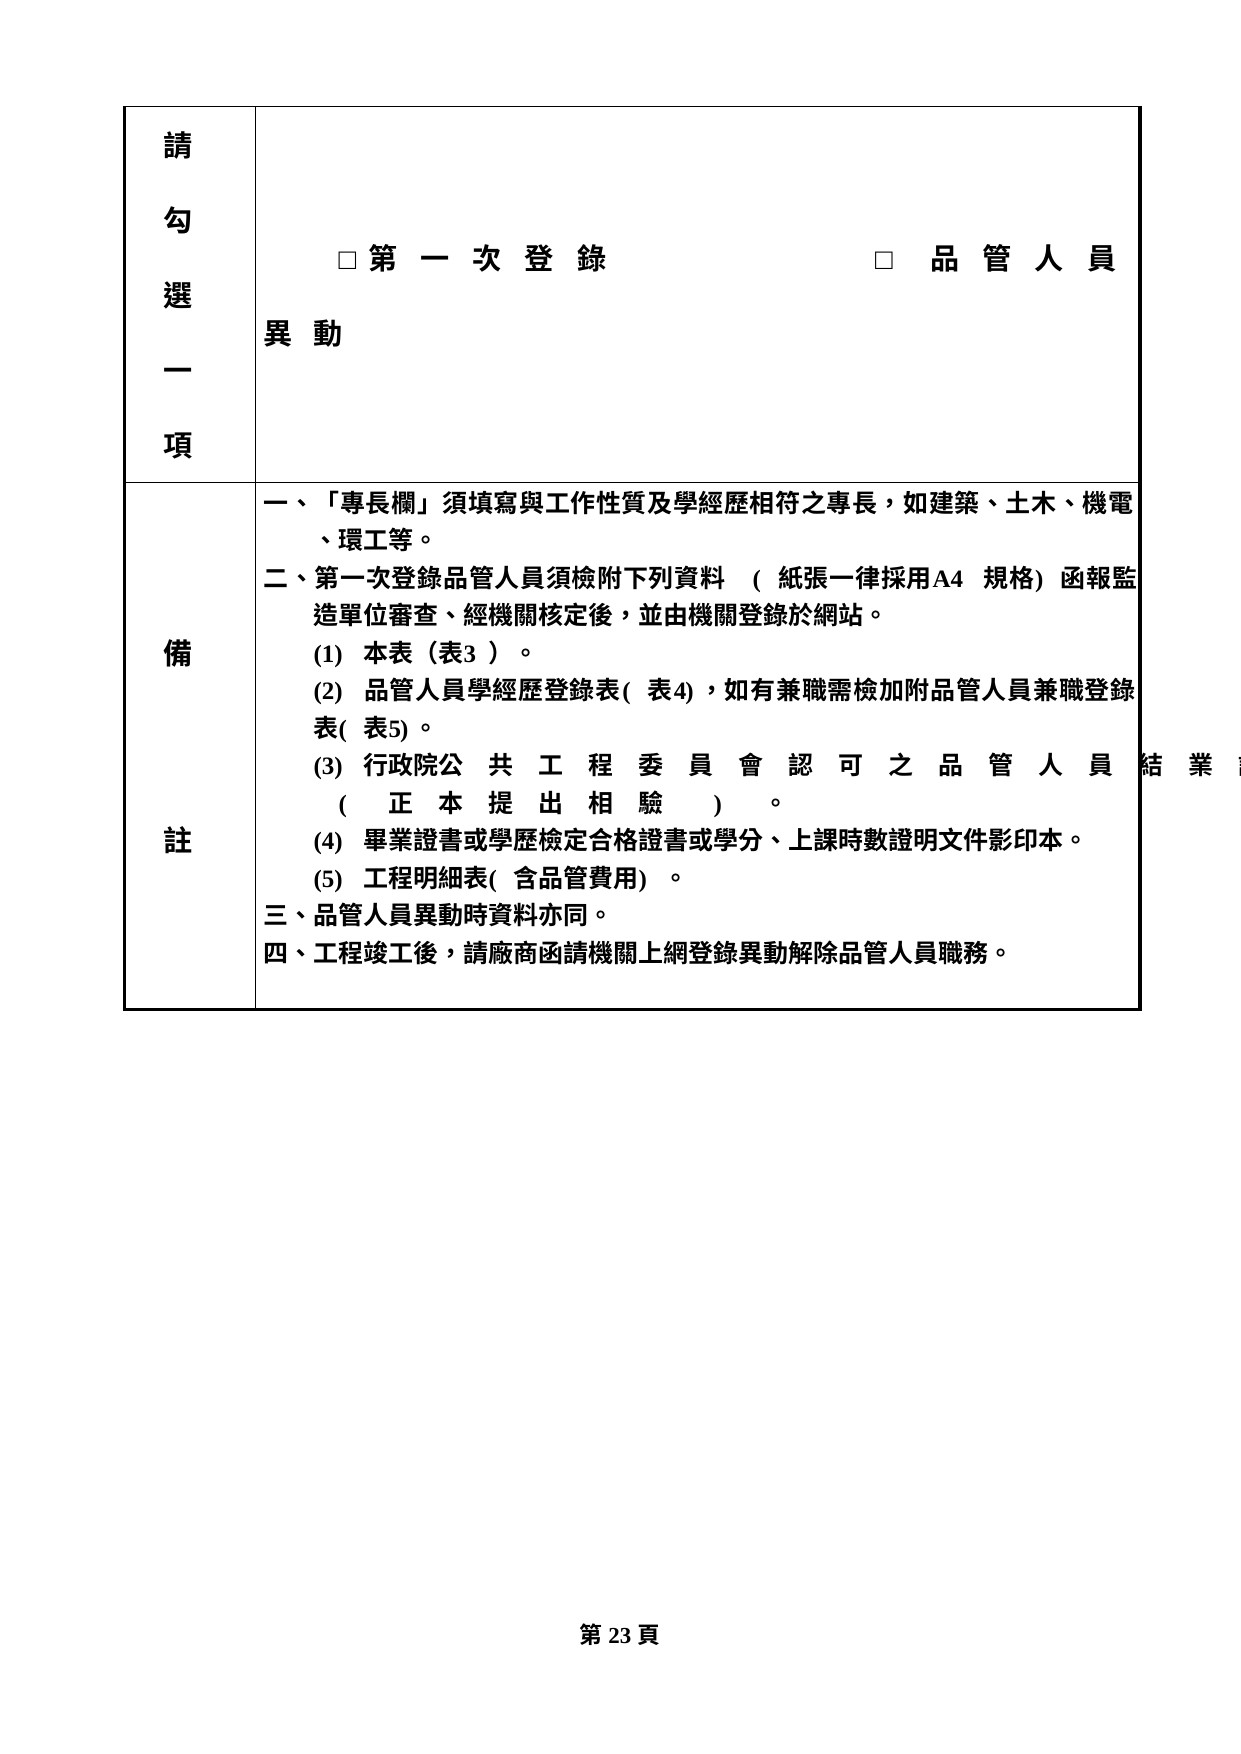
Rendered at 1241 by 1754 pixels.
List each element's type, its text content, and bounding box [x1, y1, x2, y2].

table_cell 一、「專長欄」須填寫與工作性質及學經歷相符之專長，如建築、土木、機電、環工等。 二、第一次登錄品管人員須檢附下列資料 (紙張一律採用A4規格)函報監造單位審查、經機關核定後，並由機關登錄於網站。 (1)本表（表3）。 (2)品管人員學經歷登錄表(表4)，如有兼職需檢加附品管人員兼職登錄表(表5)。 (3)行政院公共工程委員會認可之品管人員結業證書、回訓證明影印本(正本提出相驗)。 (4)畢業證書或學歷檢定合格證書或學分、上課時數證明文件影印本。 (5)工程明細表(含品管費用)。 三、品管人員異動時資料亦同。 四、工程竣工後，請廠商函請機關上網登錄異動解除品管人員職務。 [256, 483, 1138, 1008]
table_cell 備 註 [126, 483, 255, 1008]
table_cell □ 第一次登錄 □ 品管人員異動 [256, 107, 1138, 482]
table_cell 請勾選 一項 [126, 107, 255, 482]
